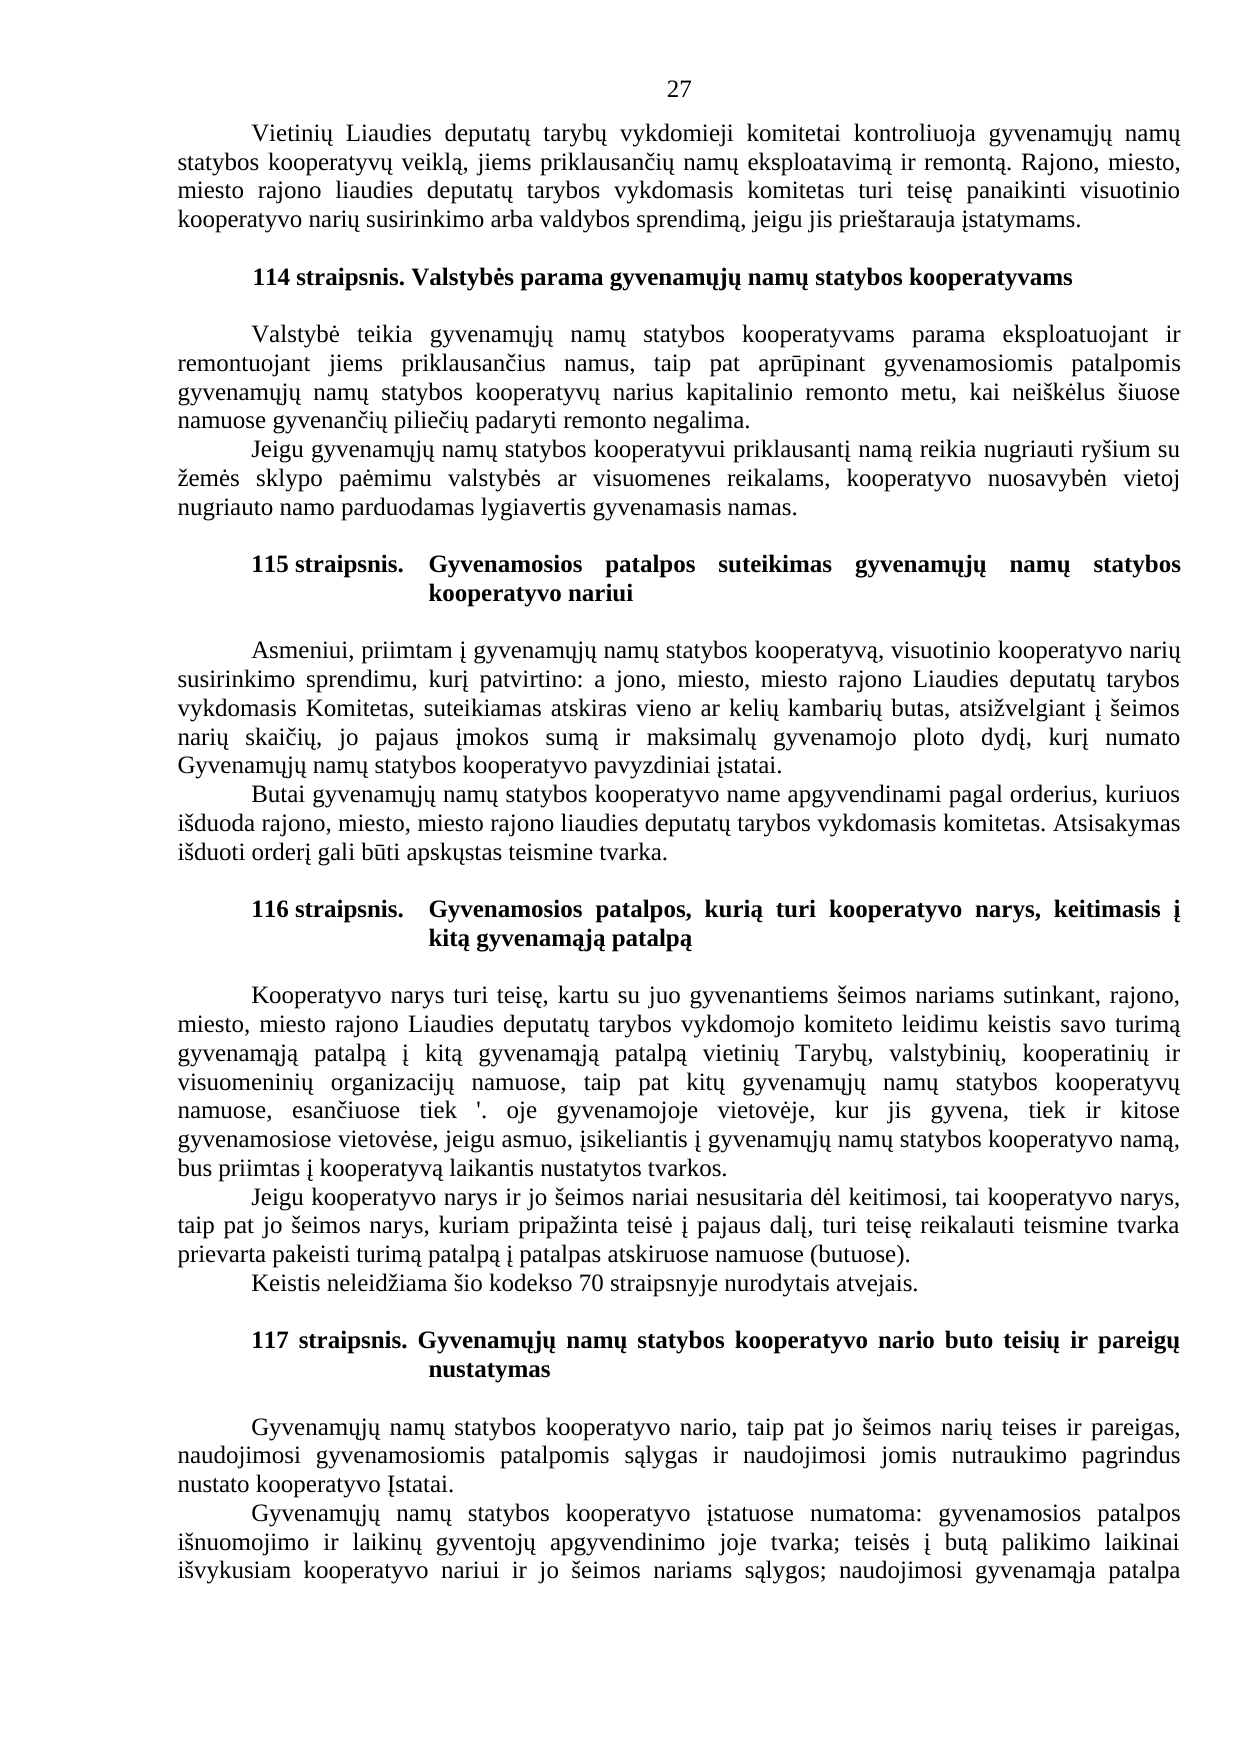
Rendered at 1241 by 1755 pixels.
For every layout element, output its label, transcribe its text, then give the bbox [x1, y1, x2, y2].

text 116 straipsnis. Gyvenamosios patalpos, kurią turi kooperatyvo narys, keitimasis į kitą gyvenamąją patalpą [251, 894, 1181, 952]
text Jeigu gyvenamųjų namų statybos kooperatyvui priklausantį namą reikia nugriauti ryšium su žemės sklypo paėmimu valstybės ar visuomenes reikalams, kooperatyvo nuosavybėn vietoj nugriauto namo parduodamas lygiavertis gyvenamasis namas. [177, 434, 1181, 521]
text Asmeniui, priimtam į gyvenamųjų namų statybos kooperatyvą, visuotinio kooperatyvo narių susirinkimo sprendimu, kurį patvirtino: a jono, miesto, miesto rajono Liaudies deputatų tarybos vykdomasis Komitetas, suteikiamas atskiras vieno ar kelių kambarių butas, atsižvelgiant į šeimos narių skaičių, jo pajaus įmokos sumą ir maksimalų gyvenamojo ploto dydį, kurį numato Gyvenamųjų namų statybos kooperatyvo pavyzdiniai įstatai. [177, 636, 1181, 779]
text Jeigu kooperatyvo narys ir jo šeimos nariai nesusitaria dėl keitimosi, tai kooperatyvo narys, taip pat jo šeimos narys, kuriam pripažinta teisė į pajaus dalį, turi teisę reikalauti teismine tvarka prievarta pakeisti turimą patalpą į patalpas atskiruose namuose (butuose). [177, 1182, 1181, 1268]
text 117 straipsnis. Gyvenamųjų namų statybos kooperatyvo nario buto teisių ir pareigų nustatymas [251, 1326, 1181, 1383]
text 115 straipsnis. Gyvenamosios patalpos suteikimas gyvenamųjų namų statybos kooperatyvo nariui [251, 549, 1181, 607]
text Valstybė teikia gyvenamųjų namų statybos kooperatyvams parama eksploatuojant ir remontuojant jiems priklausančius namus, taip pat aprūpinant gyvenamosiomis patalpomis gyvenamųjų namų statybos kooperatyvų narius kapitalinio remonto metu, kai neiškėlus šiuose namuose gyvenančių piliečių padaryti remonto negalima. [177, 319, 1181, 434]
text Butai gyvenamųjų namų statybos kooperatyvo name apgyvendinami pagal orderius, kuriuos išduoda rajono, miesto, miesto rajono liaudies deputatų tarybos vykdomasis komitetas. Atsisakymas išduoti orderį gali būti apskųstas teismine tvarka. [177, 779, 1181, 866]
text Gyvenamųjų namų statybos kooperatyvo įstatuose numatoma: gyvenamosios patalpos išnuomojimo ir laikinų gyventojų apgyvendinimo joje tvarka; teisės į butą palikimo laikinai išvykusiam kooperatyvo nariui ir jo šeimos nariams sąlygos; naudojimosi gyvenamąja patalpa [177, 1498, 1181, 1584]
text 114 straipsnis. Valstybės parama gyvenamųjų namų statybos kooperatyvams [177, 262, 1181, 291]
text Gyvenamųjų namų statybos kooperatyvo nario, taip pat jo šeimos narių teises ir pareigas, naudojimosi gyvenamosiomis patalpomis sąlygas ir naudojimosi jomis nutraukimo pagrindus nustato kooperatyvo Įstatai. [177, 1412, 1181, 1498]
text Kooperatyvo narys turi teisę, kartu su juo gyvenantiems šeimos nariams sutinkant, rajono, miesto, miesto rajono Liaudies deputatų tarybos vykdomojo komiteto leidimu keistis savo turimą gyvenamąją patalpą į kitą gyvenamąją patalpą vietinių Tarybų, valstybinių, kooperatinių ir visuomeninių organizacijų namuose, taip pat kitų gyvenamųjų namų statybos kooperatyvų namuose, esančiuose tiek '. oje gyvenamojoje vietovėje, kur jis gyvena, tiek ir kitose gyvenamosiose vietovėse, jeigu asmuo, įsikeliantis į gyvenamųjų namų statybos kooperatyvo namą, bus priimtas į kooperatyvą laikantis nustatytos tvarkos. [177, 981, 1181, 1182]
text Keistis neleidžiama šio kodekso 70 straipsnyje nurodytais atvejais. [177, 1268, 1181, 1297]
text Vietinių Liaudies deputatų tarybų vykdomieji komitetai kontroliuoja gyvenamųjų namų statybos kooperatyvų veiklą, jiems priklausančių namų eksploatavimą ir remontą. Rajono, miesto, miesto rajono liaudies deputatų tarybos vykdomasis komitetas turi teisę panaikinti visuotinio kooperatyvo narių susirinkimo arba valdybos sprendimą, jeigu jis prieštarauja įstatymams. [177, 118, 1181, 233]
